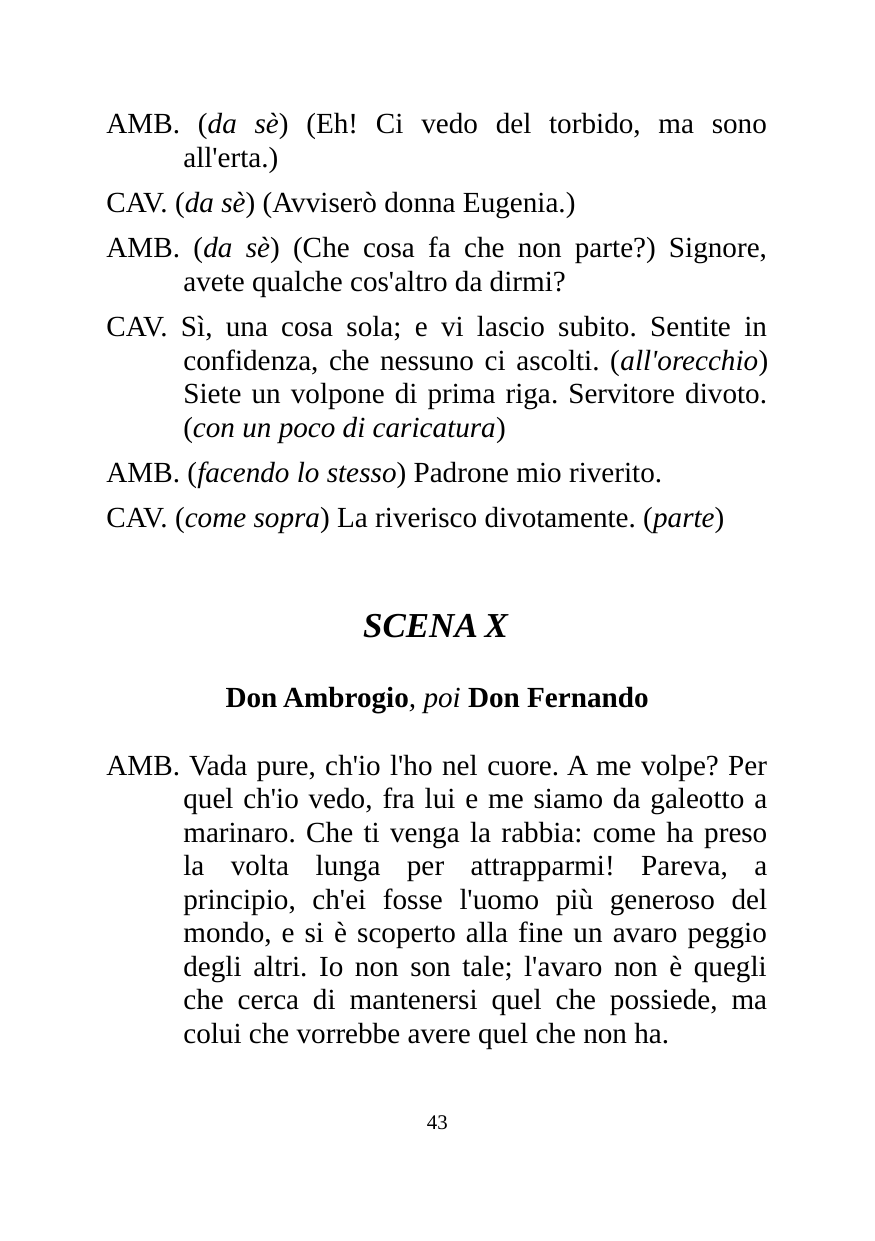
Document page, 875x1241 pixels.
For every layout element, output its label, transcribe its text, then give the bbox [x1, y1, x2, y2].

text Don Ambrogio, poi Don Fernando [106, 681, 768, 714]
text CAV. Sì, una cosa sola; e vi lascio subito. Sentite in confidenza, che nessuno ci ascolti. (all'orecchio) Siete un volpone di prima riga. Servitore divoto. (con un poco di caricatura) [106, 309, 768, 443]
text CAV. (da sè) (Avviserò donna Eugenia.) [106, 185, 768, 219]
text AMB. (da sè) (Eh! Ci vedo del torbido, ma sono all'erta.) [106, 106, 768, 173]
text AMB. Vada pure, ch'io l'ho nel cuore. A me volpe? Per quel ch'io vedo, fra lui e me siamo da galeotto a marinaro. Che ti venga la rabbia: come ha preso la volta lunga per attrapparmi! Pareva, a principio, ch'ei fosse l'uomo più generoso del mondo, e si è scoperto alla fine un avaro peggio degli altri. Io non son tale; l'avaro non è quegli che cerca di mantenersi quel che possiede, ma colui che vorrebbe avere quel che non ha. [106, 748, 768, 1049]
subtitle SCENA X [106, 605, 768, 645]
text CAV. (come sopra) La riverisco divotamente. (parte) [106, 501, 768, 534]
text AMB. (facendo lo stesso) Padrone mio riverito. [106, 455, 768, 489]
text AMB. (da sè) (Che cosa fa che non parte?) Signore, avete qualche cos'altro da dirmi? [106, 230, 768, 297]
